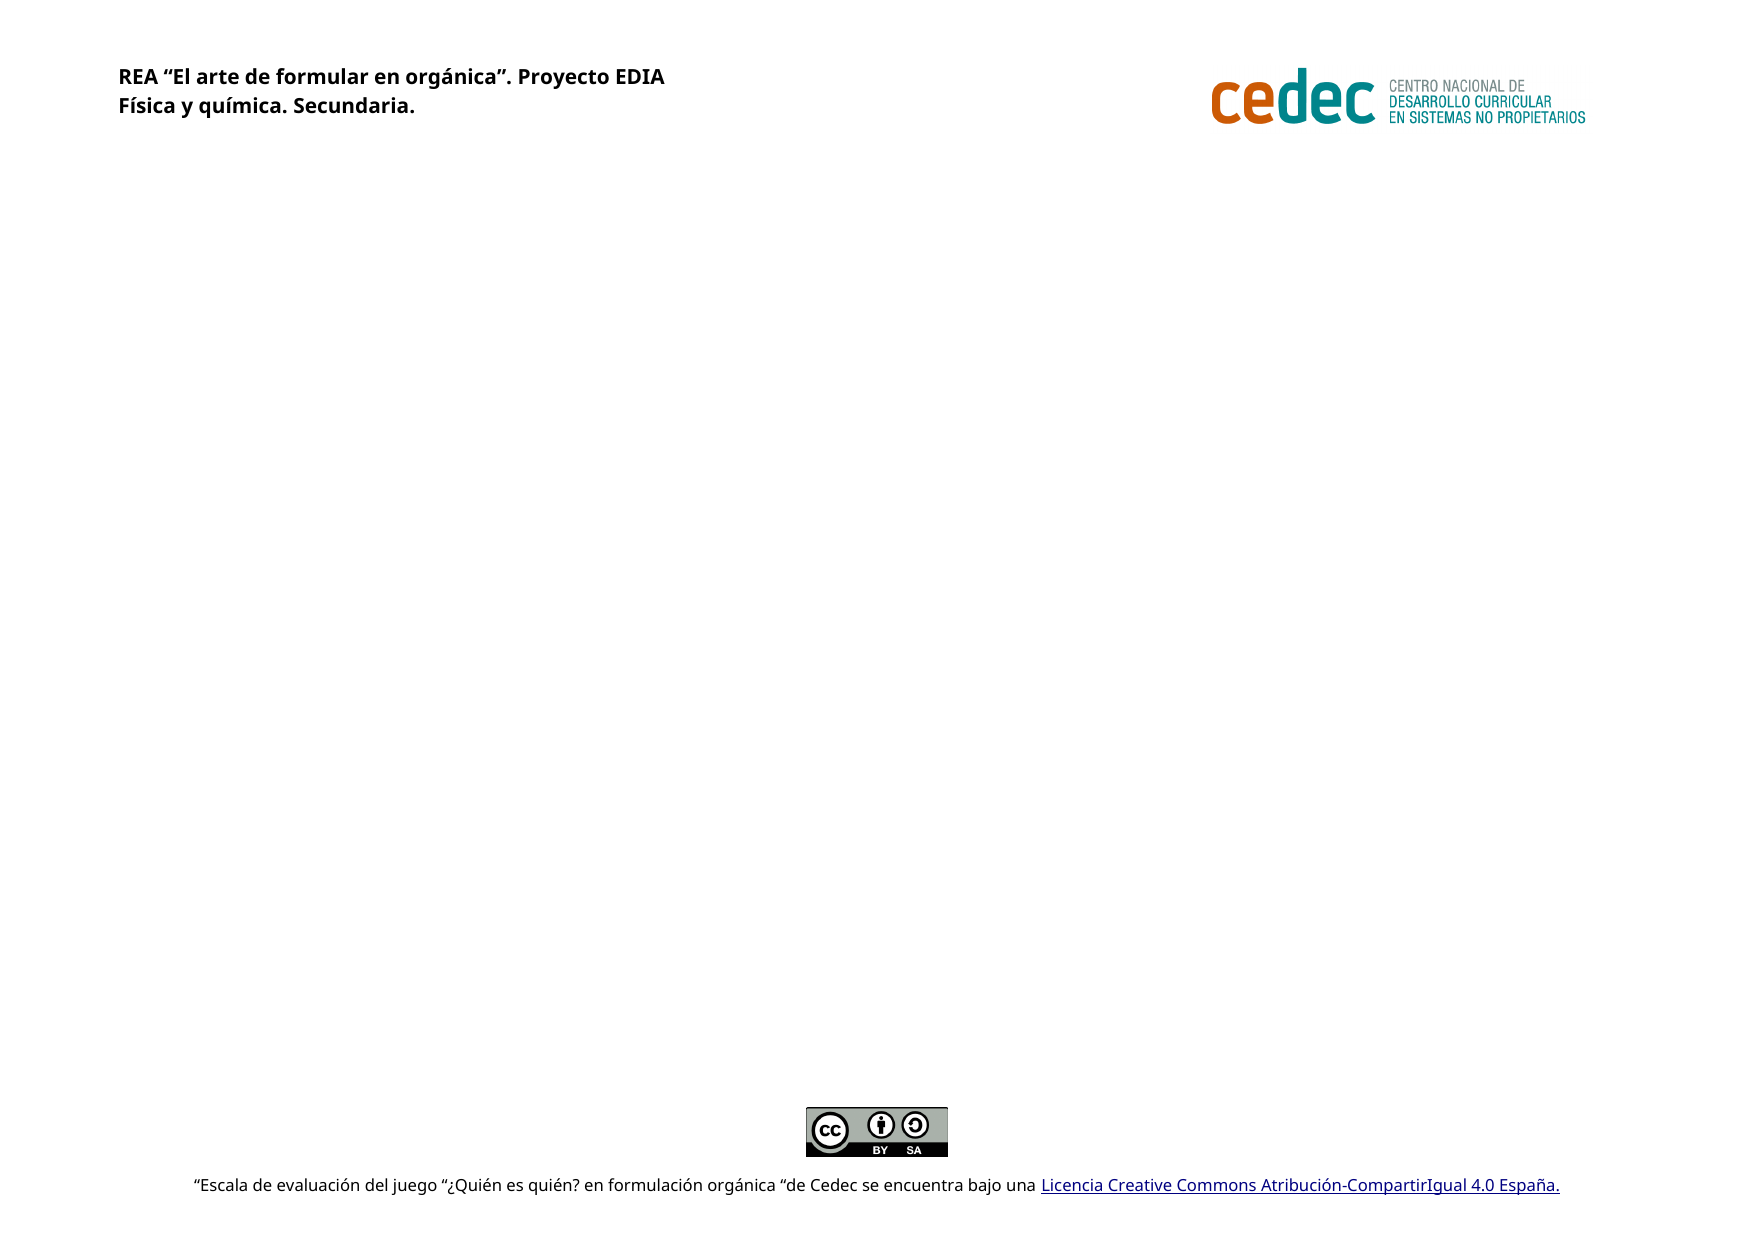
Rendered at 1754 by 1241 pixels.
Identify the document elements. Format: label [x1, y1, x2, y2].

picture [1209, 65, 1593, 134]
picture [806, 1107, 948, 1157]
